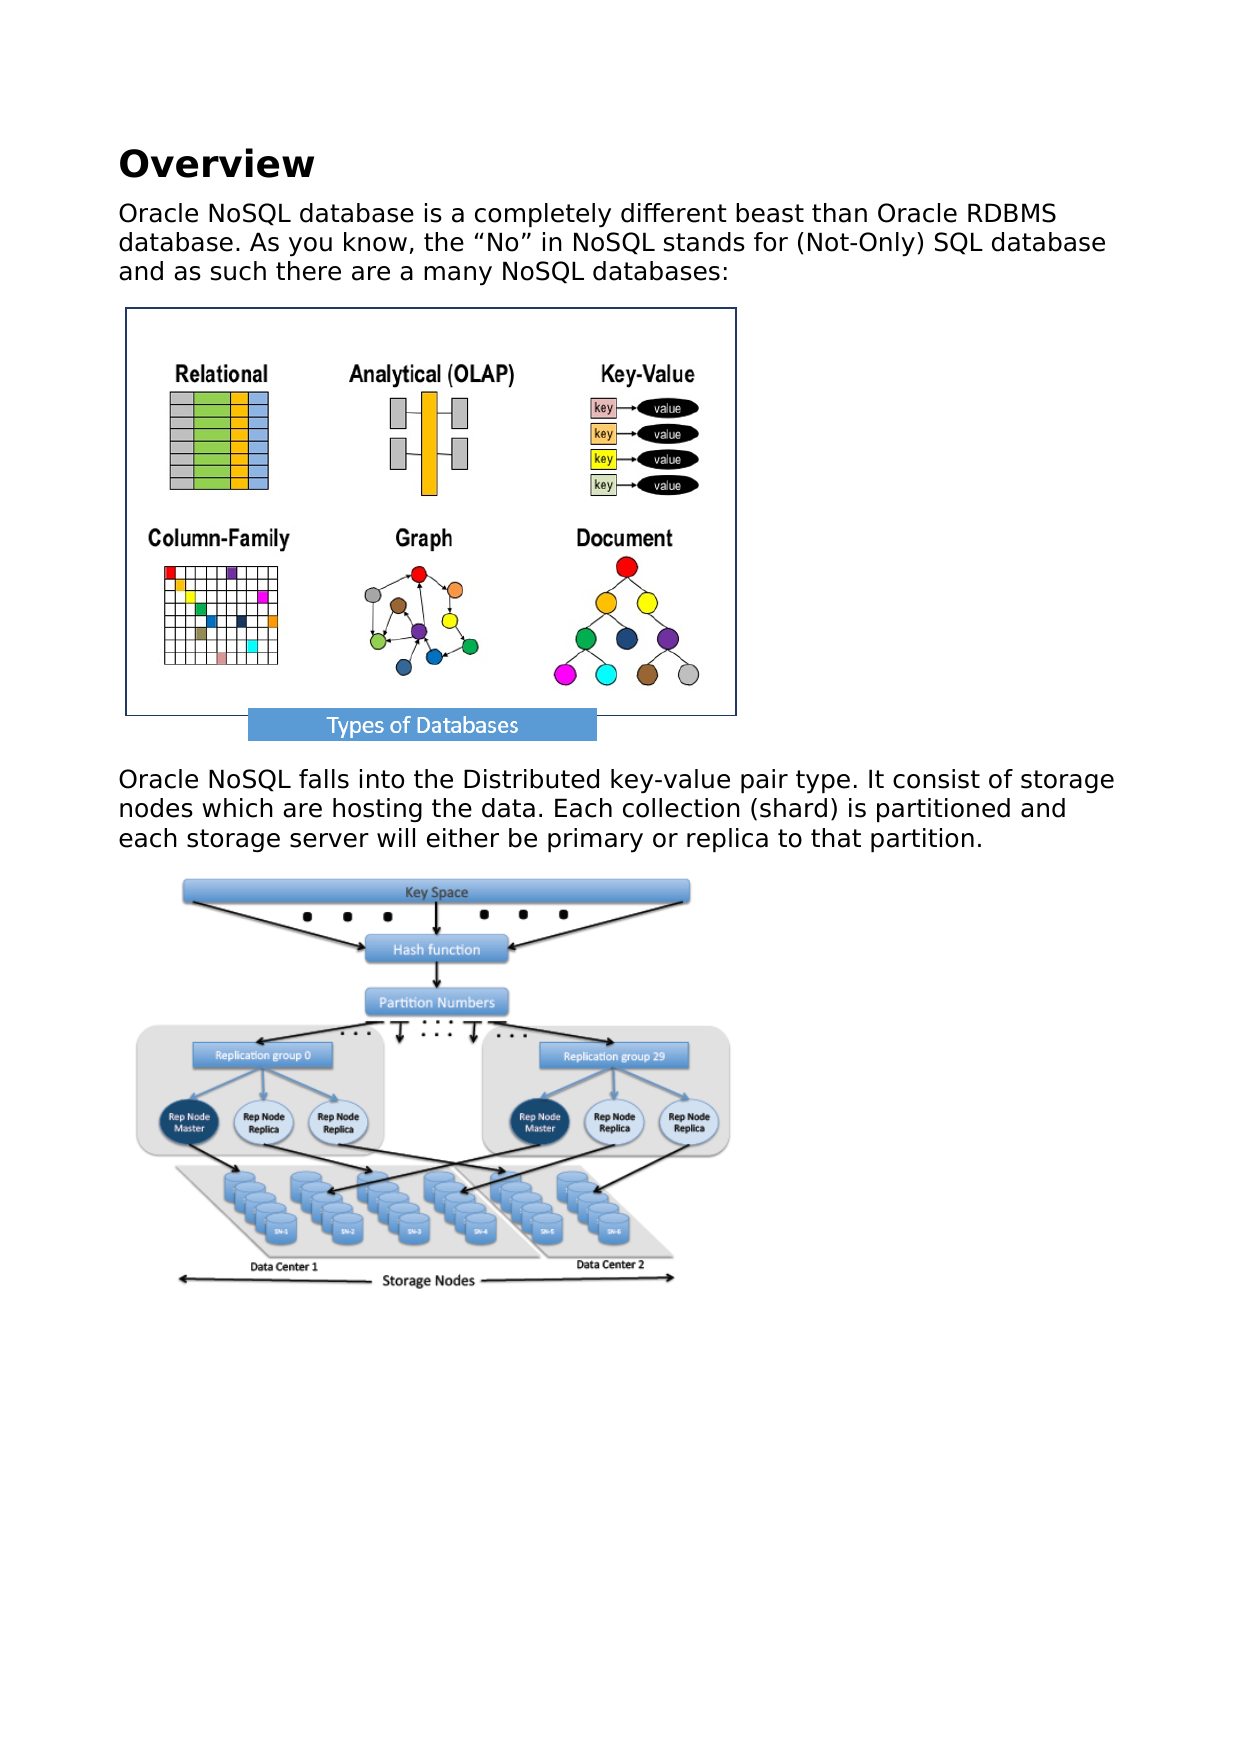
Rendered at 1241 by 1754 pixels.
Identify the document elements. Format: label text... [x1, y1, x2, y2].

text Oracle NoSQL database is a completely different beast than Oracle RDBMS database. As you know, the “No” in NoSQL stands for (Not-Only) SQL database and as such there are a many NoSQL databases: [118, 199, 1122, 287]
subtitle Overview [118, 143, 1122, 187]
text Oracle NoSQL falls into the Distributed key-value pair type. It consist of storage nodes which are hosting the data. Each collection (shard) is partitioned and each storage server will either be primary or replica to that partition. [118, 766, 1122, 853]
picture [118, 299, 744, 753]
picture [118, 865, 744, 1305]
